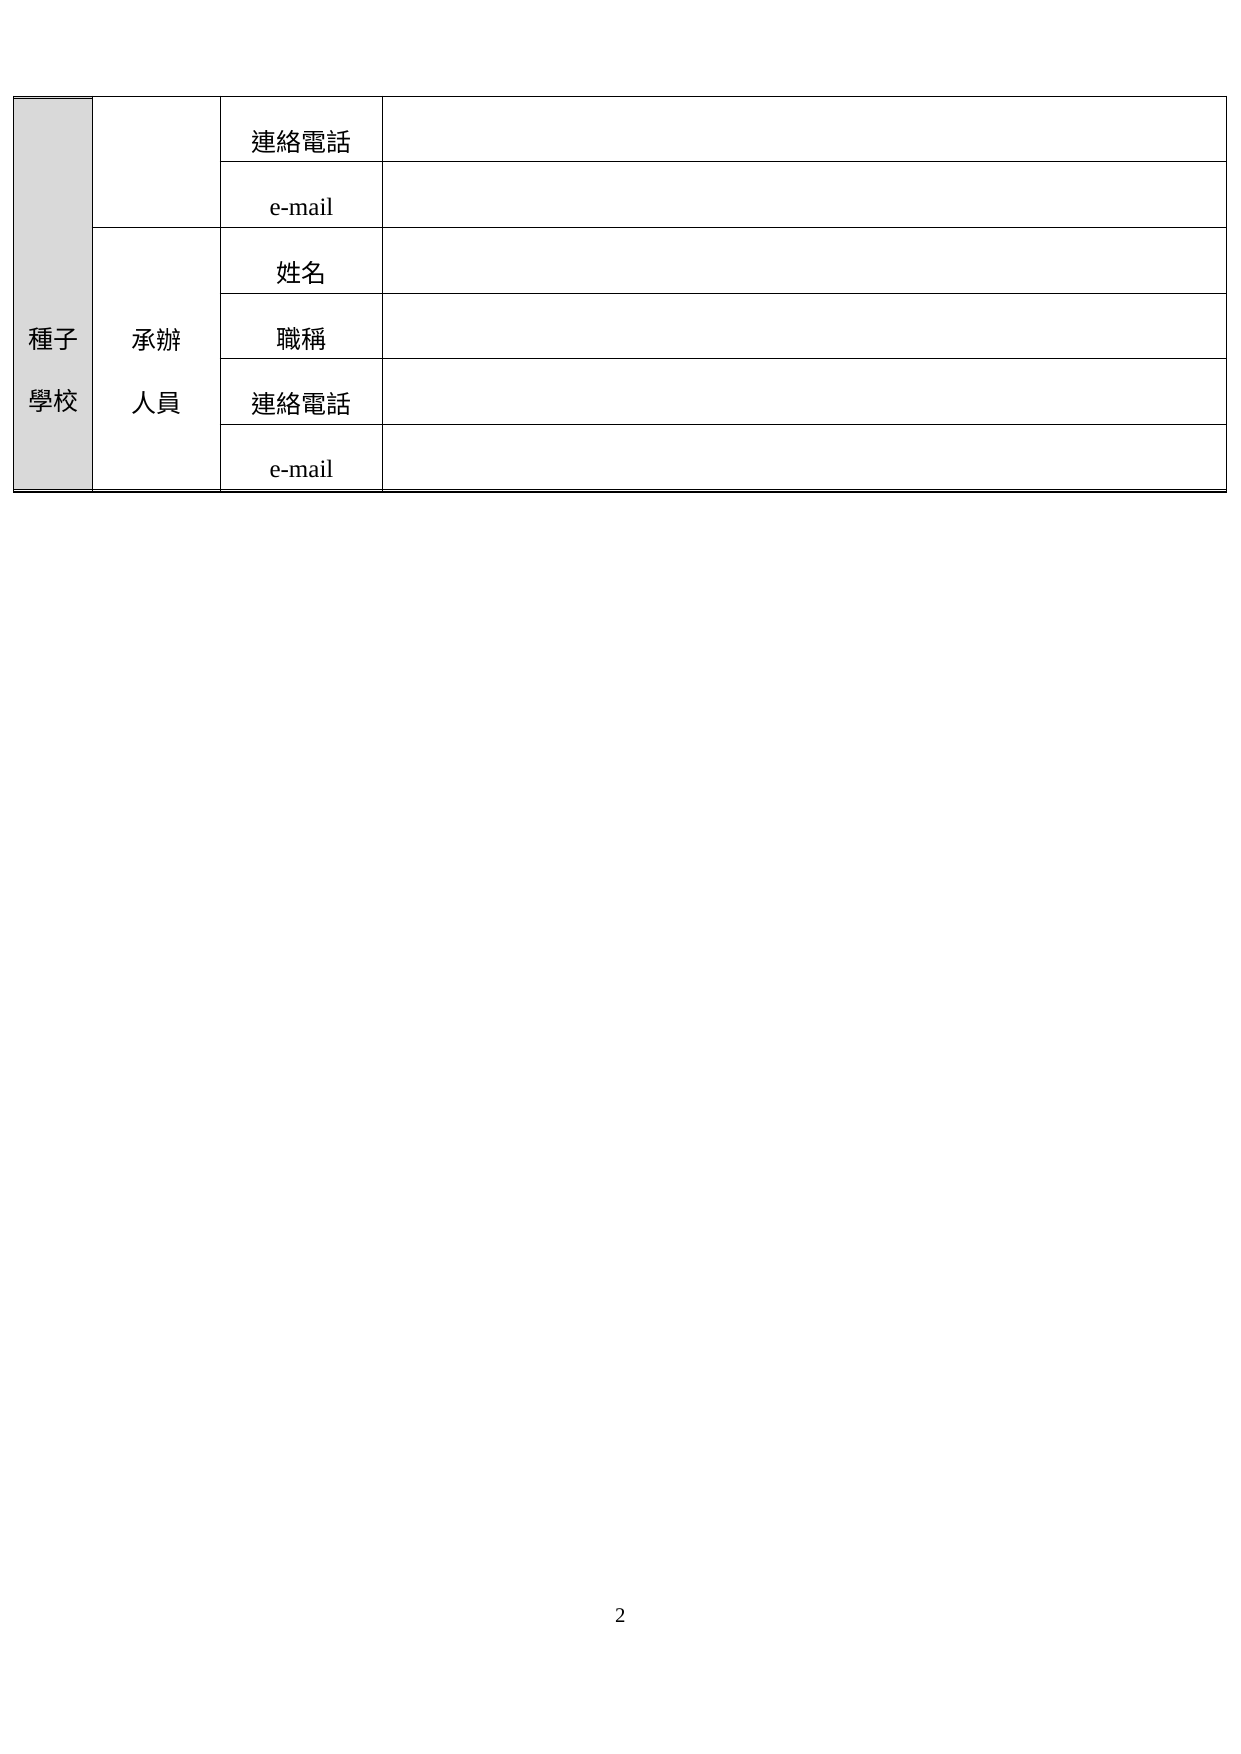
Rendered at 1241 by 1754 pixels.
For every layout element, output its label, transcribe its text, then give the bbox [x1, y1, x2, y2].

table_cell 職稱 [221, 294, 382, 358]
table_cell e-mail [221, 425, 382, 489]
table_cell e-mail [221, 162, 382, 227]
table_cell [383, 228, 1226, 292]
table_cell [383, 359, 1226, 424]
table_cell [93, 97, 220, 227]
table_cell 承辦 人員 [93, 228, 220, 489]
table_cell [383, 97, 1226, 161]
table_cell [383, 425, 1226, 489]
table_cell 連絡電話 [221, 97, 382, 161]
table_cell [383, 294, 1226, 358]
table_cell 種子學校 [14, 99, 92, 489]
table_cell 姓名 [221, 228, 382, 292]
table_cell 連絡電話 [221, 359, 382, 424]
table_cell [383, 162, 1226, 227]
